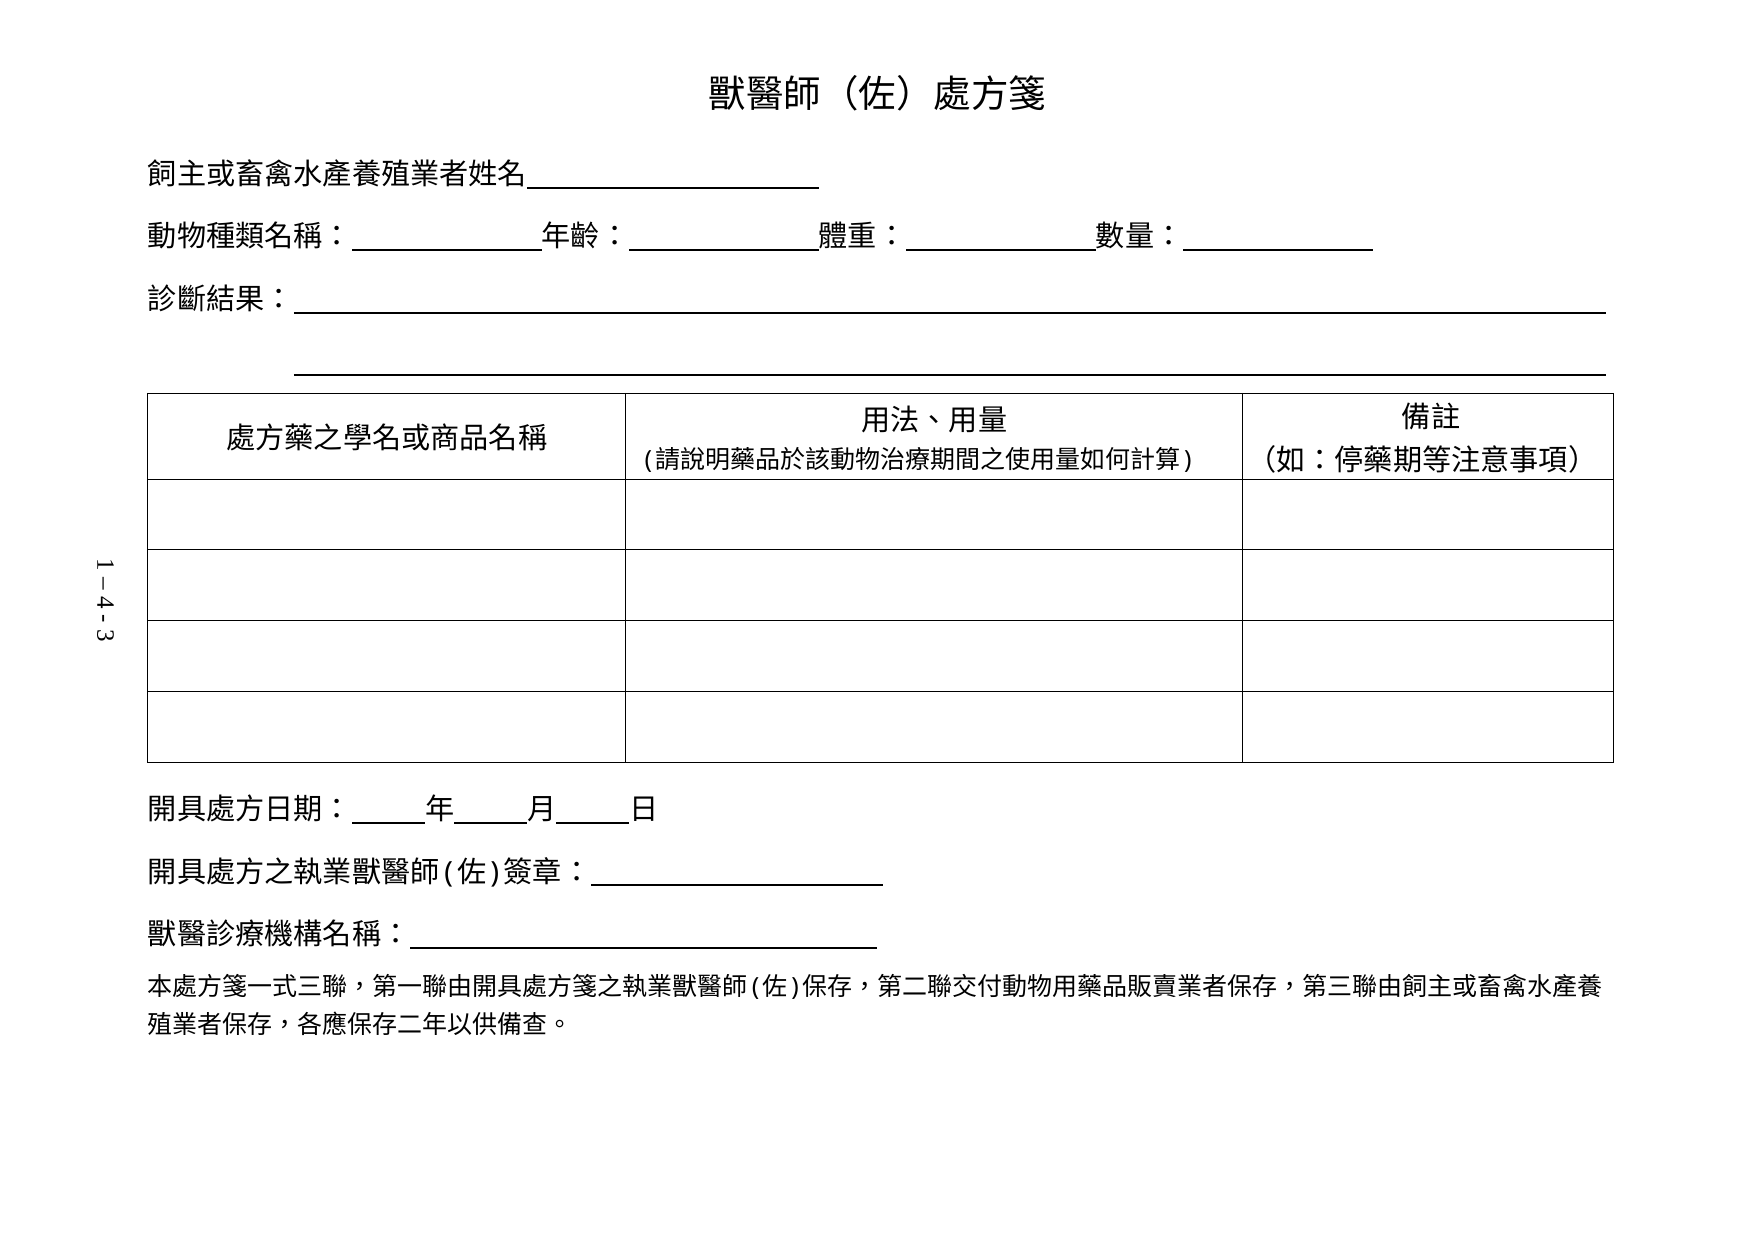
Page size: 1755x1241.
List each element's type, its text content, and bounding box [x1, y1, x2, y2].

table_cell [148, 550, 625, 620]
text 開具處方日期： 年 月 日 [148, 766, 1606, 828]
table_cell [626, 621, 1242, 691]
table_cell [1243, 692, 1613, 762]
table_cell [1243, 480, 1613, 549]
table_cell [626, 550, 1242, 620]
text 診斷結果： [148, 255, 1606, 380]
table_header 備註 （如：停藥期等注意事項） [1243, 394, 1613, 478]
table_cell [626, 692, 1242, 762]
table_cell [626, 480, 1242, 549]
table_cell [1243, 550, 1613, 620]
text 獸醫診療機構名稱： [148, 891, 1606, 953]
table_header 用法、用量 (請說明藥品於該動物治療期間之使用量如何計算) [626, 394, 1242, 478]
text 飼主或畜禽水產養殖業者姓名 [148, 130, 1606, 193]
text 本處方箋一式三聯，第一聯由開具處方箋之執業獸醫師(佐)保存，第二聯交付動物用藥品販賣業者保存，第三聯由飼主或畜禽水產養殖業者保存，各應保存二年以供備查。 [148, 966, 1606, 1041]
text 獸醫師（佐）處方箋 [148, 63, 1606, 118]
table_cell [148, 692, 625, 762]
text 動物種類名稱： 年齡： 體重： 數量： [148, 193, 1606, 255]
table_cell [1243, 621, 1613, 691]
table_header 處方藥之學名或商品名稱 [148, 394, 625, 478]
table_cell [148, 621, 625, 691]
text 開具處方之執業獸醫師(佐)簽章： [148, 828, 1606, 891]
table_cell [148, 480, 625, 549]
